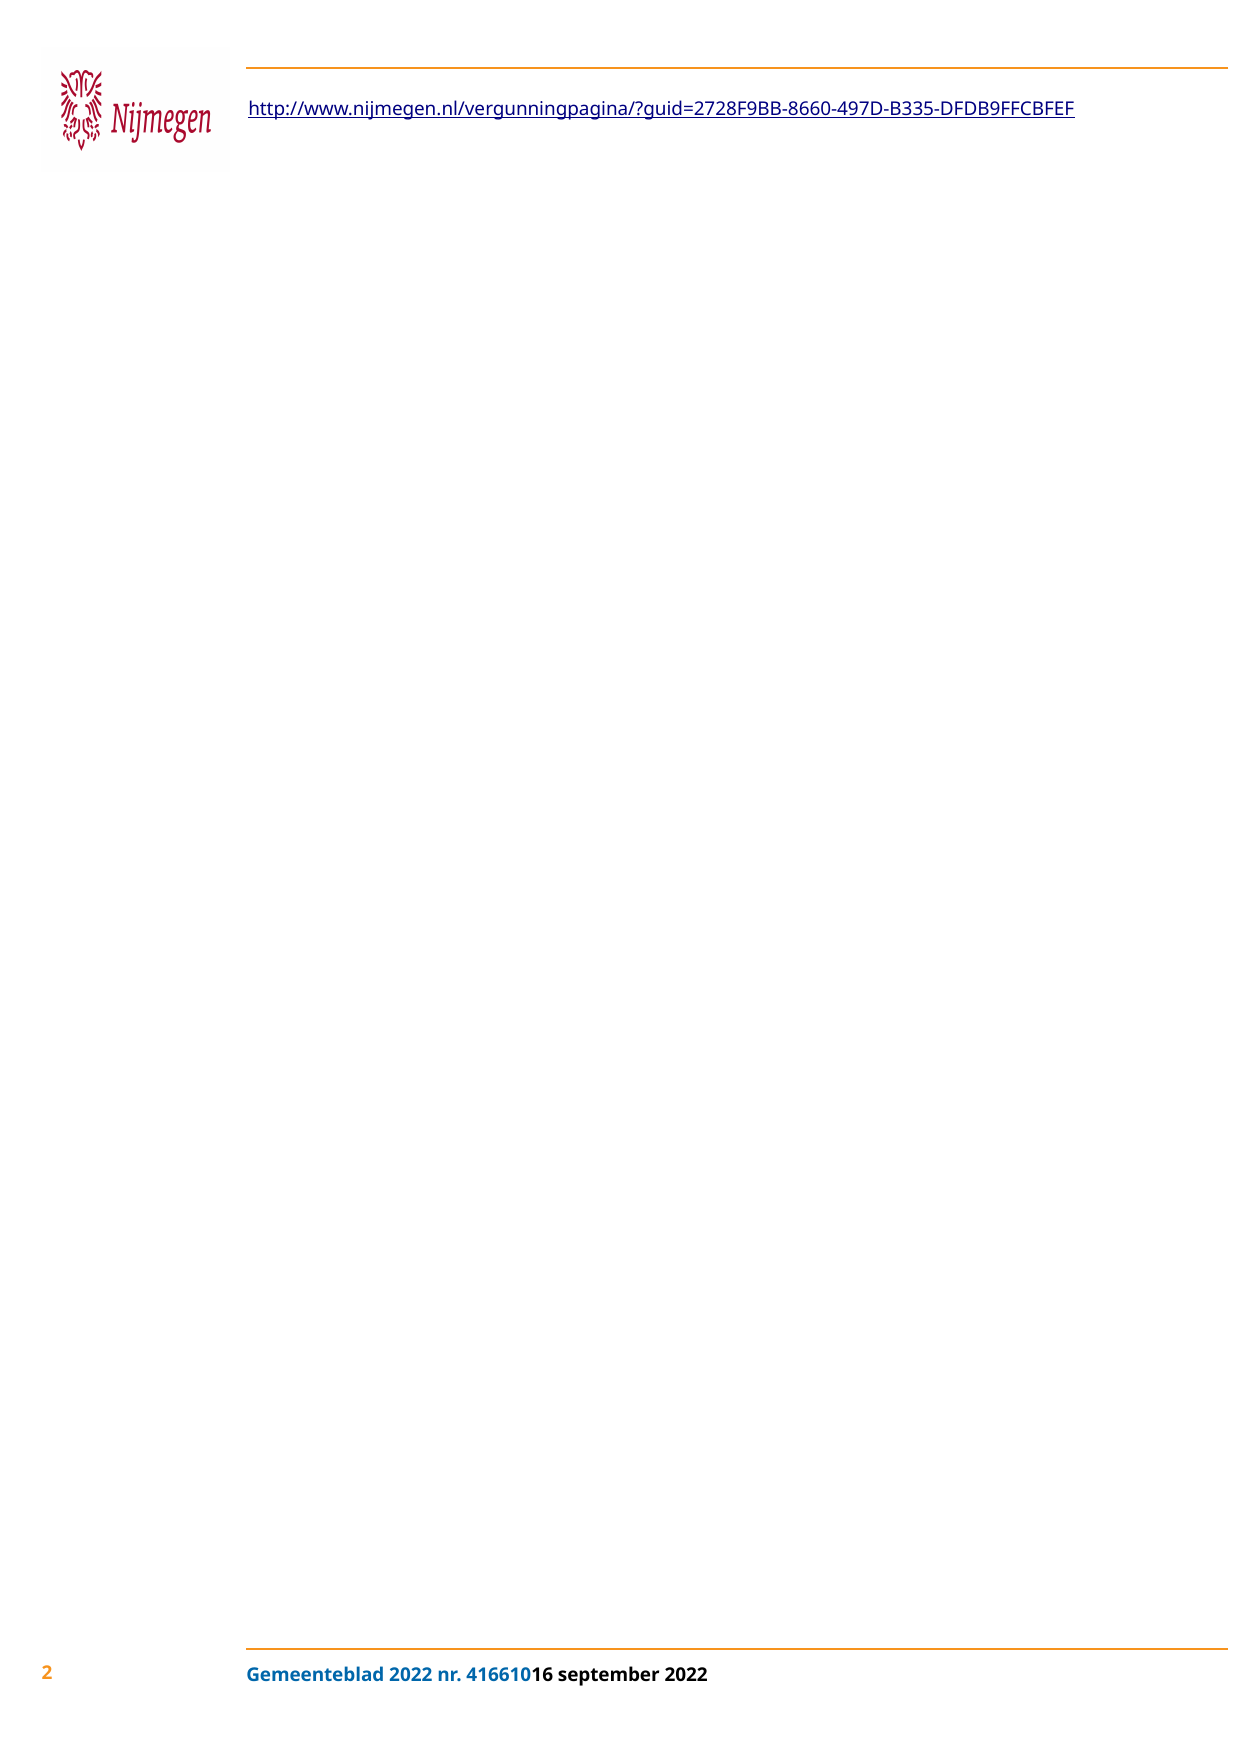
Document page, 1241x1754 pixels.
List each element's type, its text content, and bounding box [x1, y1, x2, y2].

picture [41, 47, 231, 172]
text http://www.nijmegen.nl/vergunningpagina/?guid=2728F9BB-8660-497D-B335-DFDB9FFCBFEF [248, 95, 1152, 121]
